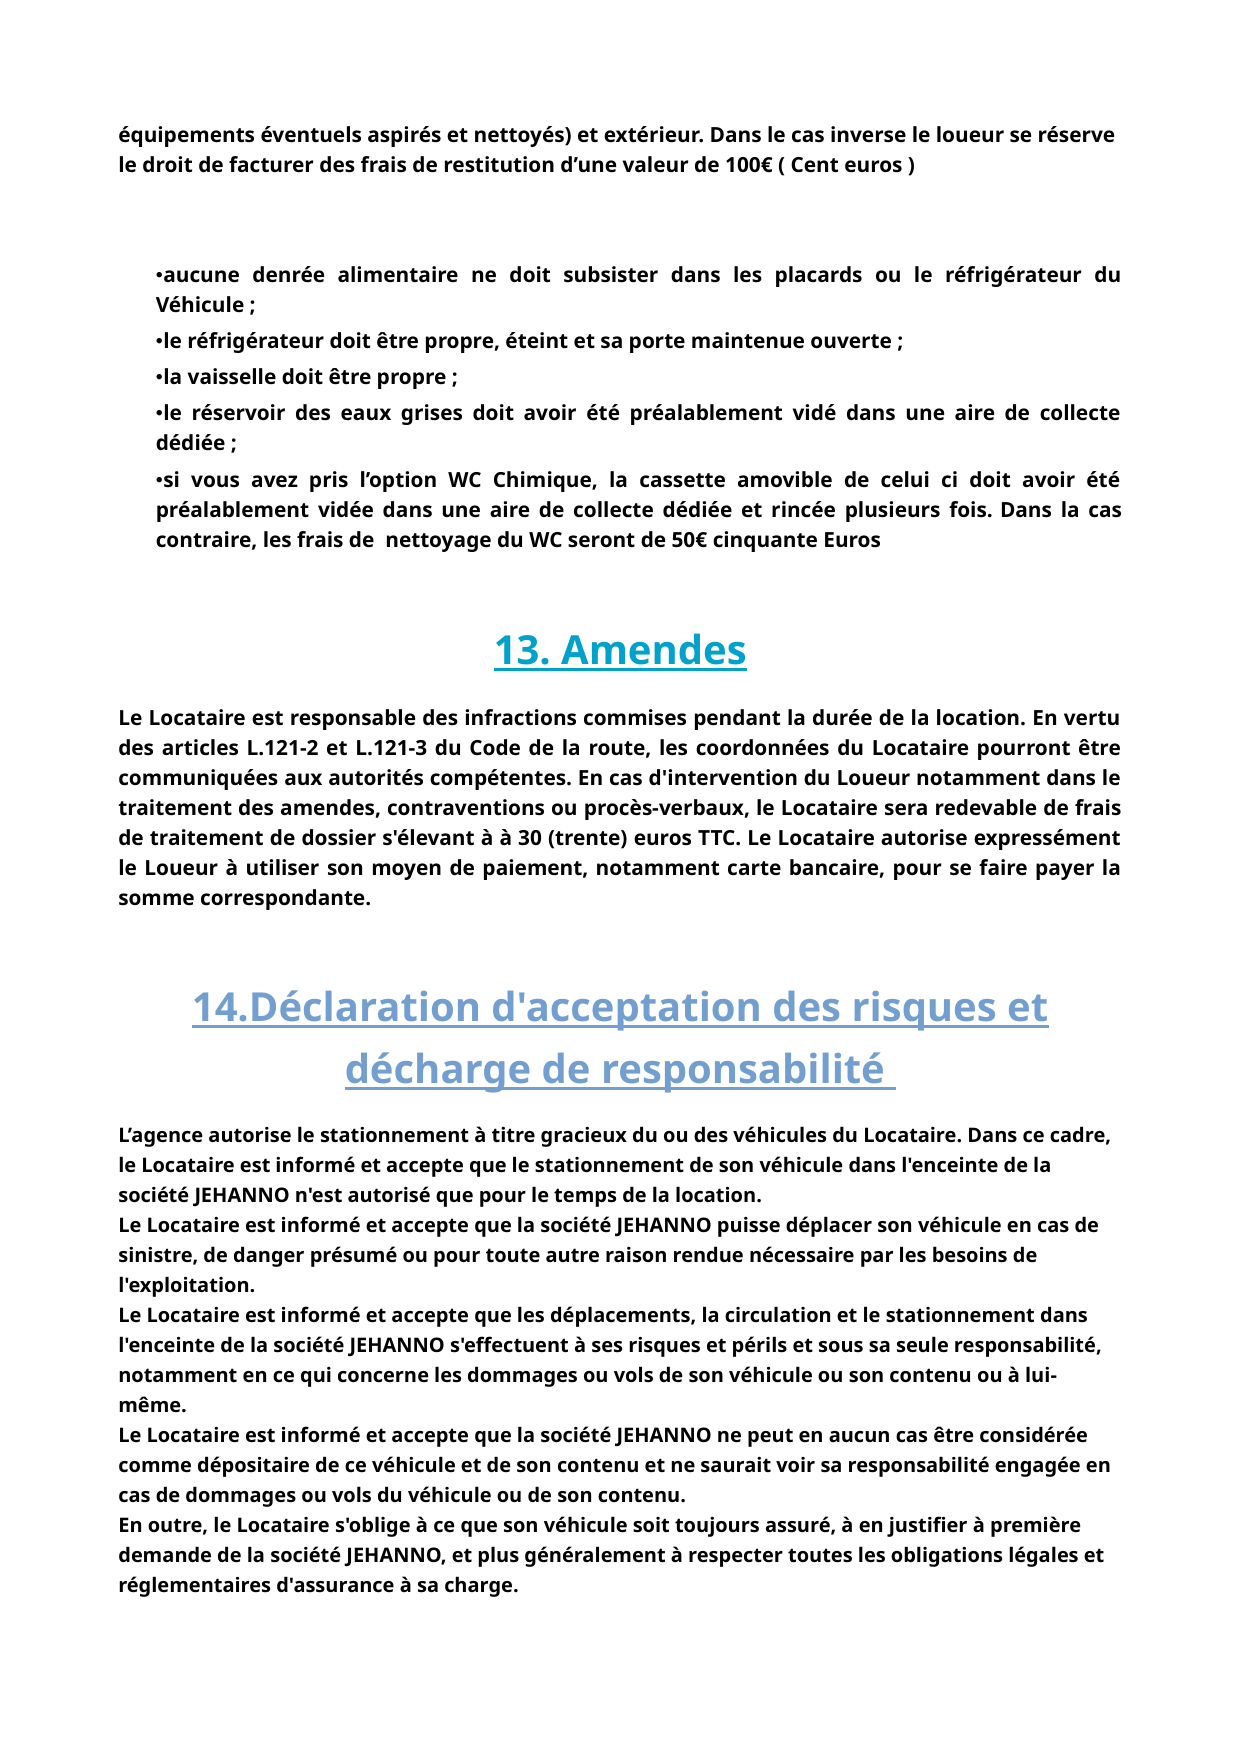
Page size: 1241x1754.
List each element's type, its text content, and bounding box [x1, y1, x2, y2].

list si vous avez pris l’option WC Chimique, la cassette amovible de celui ci doit avoir été préalablement vidée dans une aire de collecte dédiée et rincée plusieurs fois. Dans la cas contraire, les frais de nettoyage du WC seront de 50€ cinquante Euros [118, 463, 1122, 553]
text L’agence autorise le stationnement à titre gracieux du ou des véhicules du Locataire. Dans ce cadre, le Locataire est informé et accepte que le stationnement de son véhicule dans l'enceinte de la société JEHANNO n'est autorisé que pour le temps de la location. Le Locataire est informé et accepte que la société JEHANNO puisse déplacer son véhicule en cas de sinistre, de danger présumé ou pour toute autre raison rendue nécessaire par les besoins de l'exploitation. Le Locataire est informé et accepte que les déplacements, la circulation et le stationnement dans l'enceinte de la société JEHANNO s'effectuent à ses risques et périls et sous sa seule responsabilité, notamment en ce qui concerne les dommages ou vols de son véhicule ou son contenu ou à lui-même. Le Locataire est informé et accepte que la société JEHANNO ne peut en aucun cas être considérée comme dépositaire de ce véhicule et de son contenu et ne saurait voir sa responsabilité engagée en cas de dommages ou vols du véhicule ou de son contenu. En outre, le Locataire s'oblige à ce que son véhicule soit toujours assuré, à en justifier à première demande de la société JEHANNO, et plus généralement à respecter toutes les obligations légales et réglementaires d'assurance à sa charge. [118, 1118, 1122, 1598]
list la vaisselle doit être propre ; [118, 361, 1122, 391]
list le réservoir des eaux grises doit avoir été préalablement vidé dans une aire de collecte dédiée ; [118, 397, 1122, 457]
text équipements éventuels aspirés et nettoyés) et extérieur. Dans le cas inverse le loueur se réserve le droit de facturer des frais de restitution d’une valeur de 100€ ( Cent euros ) [118, 118, 1122, 178]
list aucune denrée alimentaire ne doit subsister dans les placards ou le réfrigérateur du Véhicule ; [118, 258, 1122, 318]
text Le Locataire est responsable des infractions commises pendant la durée de la location. En vertu des articles L.121-2 et L.121-3 du Code de la route, les coordonnées du Locataire pourront être communiquées aux autorités compétentes. En cas d'intervention du Loueur notamment dans le traitement des amendes, contraventions ou procès-verbaux, le Locataire sera redevable de frais de traitement de dossier s'élevant à à 30 (trente) euros TTC. Le Locataire autorise expressément le Loueur à utiliser son moyen de paiement, notamment carte bancaire, pour se faire payer la somme correspondante. [118, 701, 1122, 911]
text 14.Déclaration d'acceptation des risques et décharge de responsabilité [118, 936, 1122, 1096]
subtitle 13. Amendes [118, 622, 1122, 676]
list le réfrigérateur doit être propre, éteint et sa porte maintenue ouverte ; [118, 324, 1122, 354]
